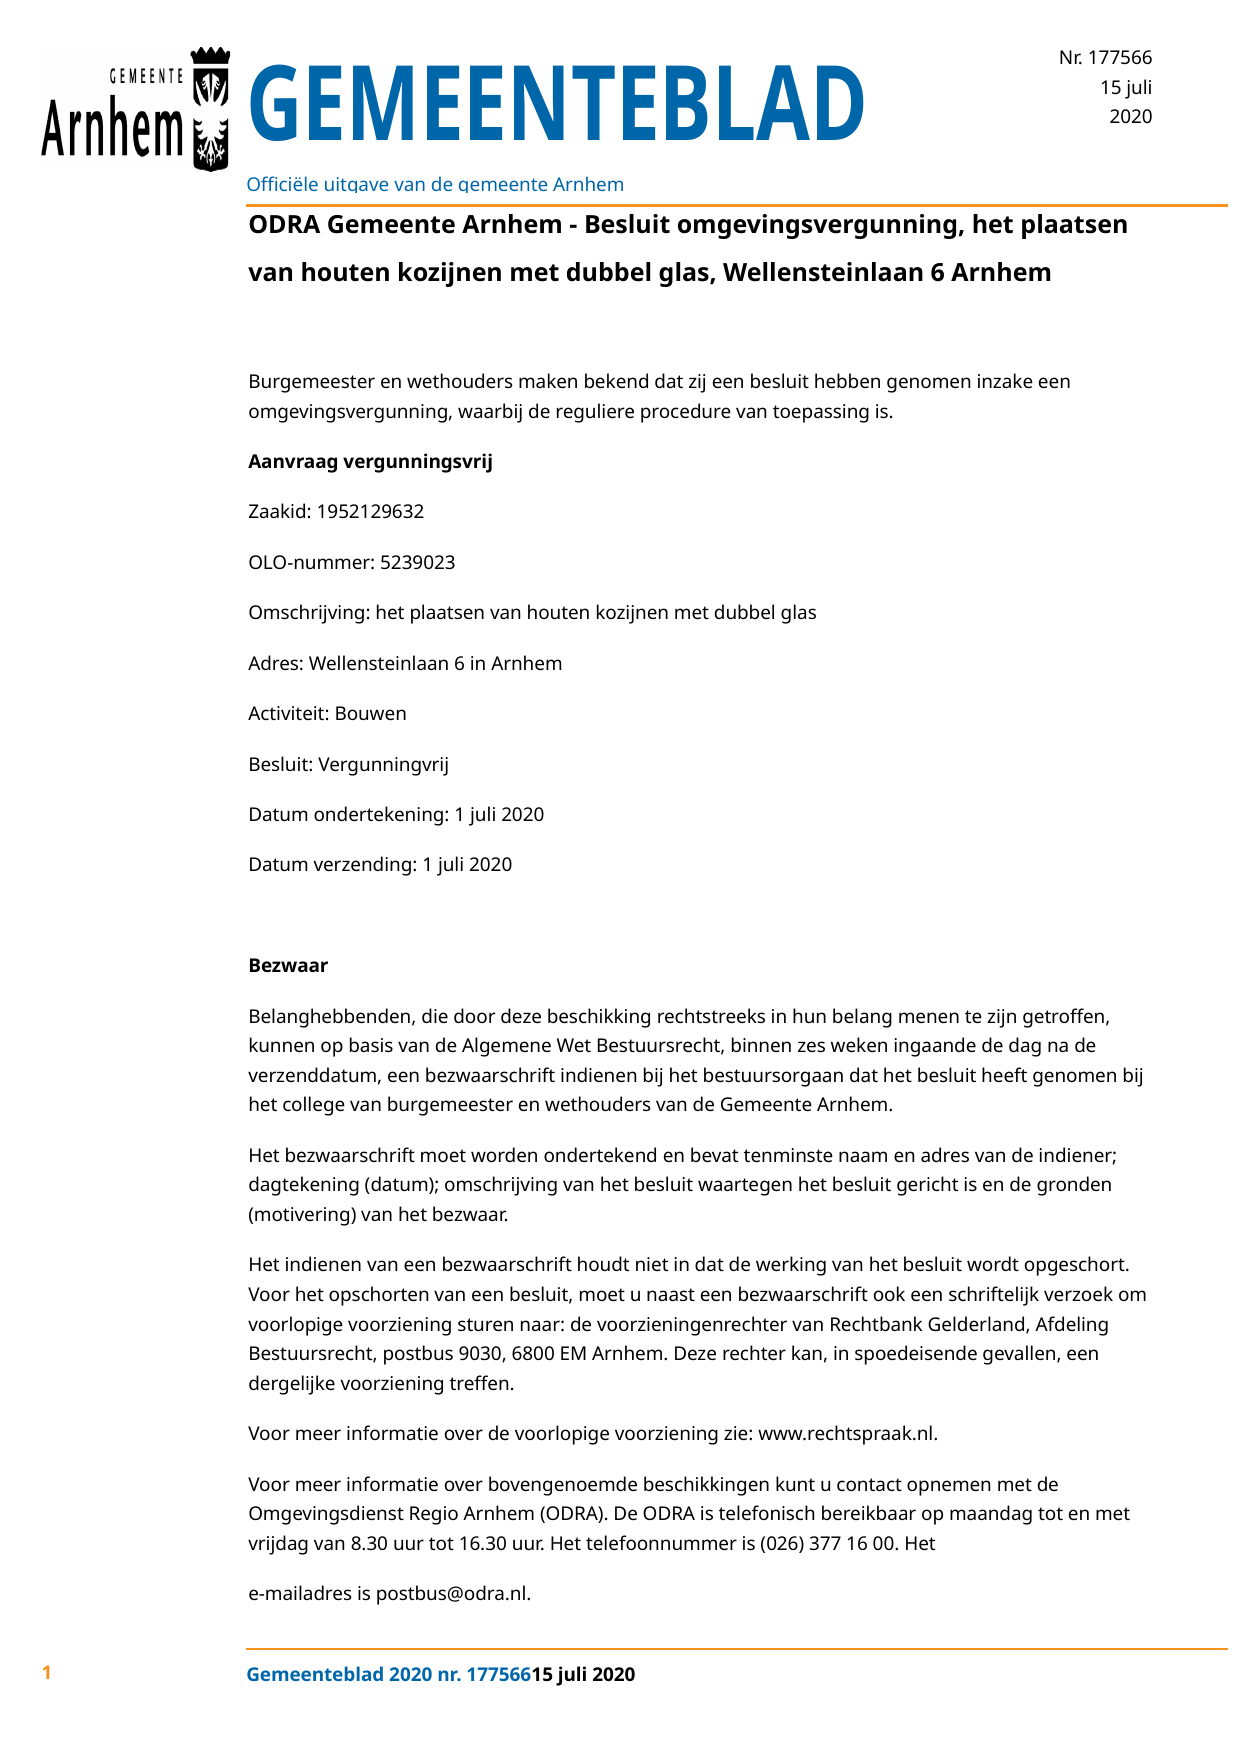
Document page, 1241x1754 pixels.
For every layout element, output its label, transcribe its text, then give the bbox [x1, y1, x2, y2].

text Voor meer informatie over de voorlopige voorziening zie: www.rechtspraak.nl. [248, 1420, 1152, 1446]
text Datum verzending: 1 juli 2020 [248, 852, 1152, 877]
text Het bezwaarschrift moet worden ondertekend en bevat tenminste naam en adres van de indiener; dagtekening (datum); omschrijving van het besluit waartegen het besluit gericht is en de gronden (motivering) van het bezwaar. [248, 1142, 1152, 1227]
text e-mailadres is postbus@odra.nl. [248, 1580, 1152, 1606]
text Burgemeester en wethouders maken bekend dat zij een besluit hebben genomen inzake een omgevingsvergunning, waarbij de reguliere procedure van toepassing is. [248, 368, 1152, 424]
text Omschrijving: het plaatsen van houten kozijnen met dubbel glas [248, 599, 1152, 625]
text Het indienen van een bezwaarschrift houdt niet in dat de werking van het besluit wordt opgeschort. Voor het opschorten van een besluit, moet u naast een bezwaarschrift ook een schriftelijk verzoek om voorlopige voorziening sturen naar: de voorzieningenrechter van Rechtbank Gelderland, Afdeling Bestuursrecht, postbus 9030, 6800 EM Arnhem. Deze rechter kan, in spoedeisende gevallen, een dergelijke voorziening treffen. [248, 1252, 1152, 1396]
picture [41, 47, 231, 172]
text Besluit: Vergunningvrij [248, 751, 1152, 777]
text Aanvraag vergunningsvrij [248, 448, 1152, 474]
text Zaakid: 1952129632 [248, 499, 1152, 524]
text Activiteit: Bouwen [248, 700, 1152, 726]
text ODRA Gemeente Arnhem - Besluit omgevingsvergunning, het plaatsen van houten kozijnen met dubbel glas, Wellensteinlaan 6 Arnhem [248, 207, 1152, 288]
text Voor meer informatie over bovengenoemde beschikkingen kunt u contact opnemen met de Omgevingsdienst Regio Arnhem (ODRA). De ODRA is telefonisch bereikbaar op maandag tot en met vrijdag van 8.30 uur tot 16.30 uur. Het telefoonnummer is (026) 377 16 00. Het [248, 1471, 1152, 1556]
text Datum ondertekening: 1 juli 2020 [248, 801, 1152, 827]
text OLO-nummer: 5239023 [248, 549, 1152, 575]
text Bezwaar [248, 952, 1152, 978]
text Belanghebbenden, die door deze beschikking rechtstreeks in hun belang menen te zijn getroffen, kunnen op basis van de Algemene Wet Bestuursrecht, binnen zes weken ingaande de dag na de verzenddatum, een bezwaarschrift indienen bij het bestuursorgaan dat het besluit heeft genomen bij het college van burgemeester en wethouders van de Gemeente Arnhem. [248, 1003, 1152, 1117]
text Adres: Wellensteinlaan 6 in Arnhem [248, 650, 1152, 676]
